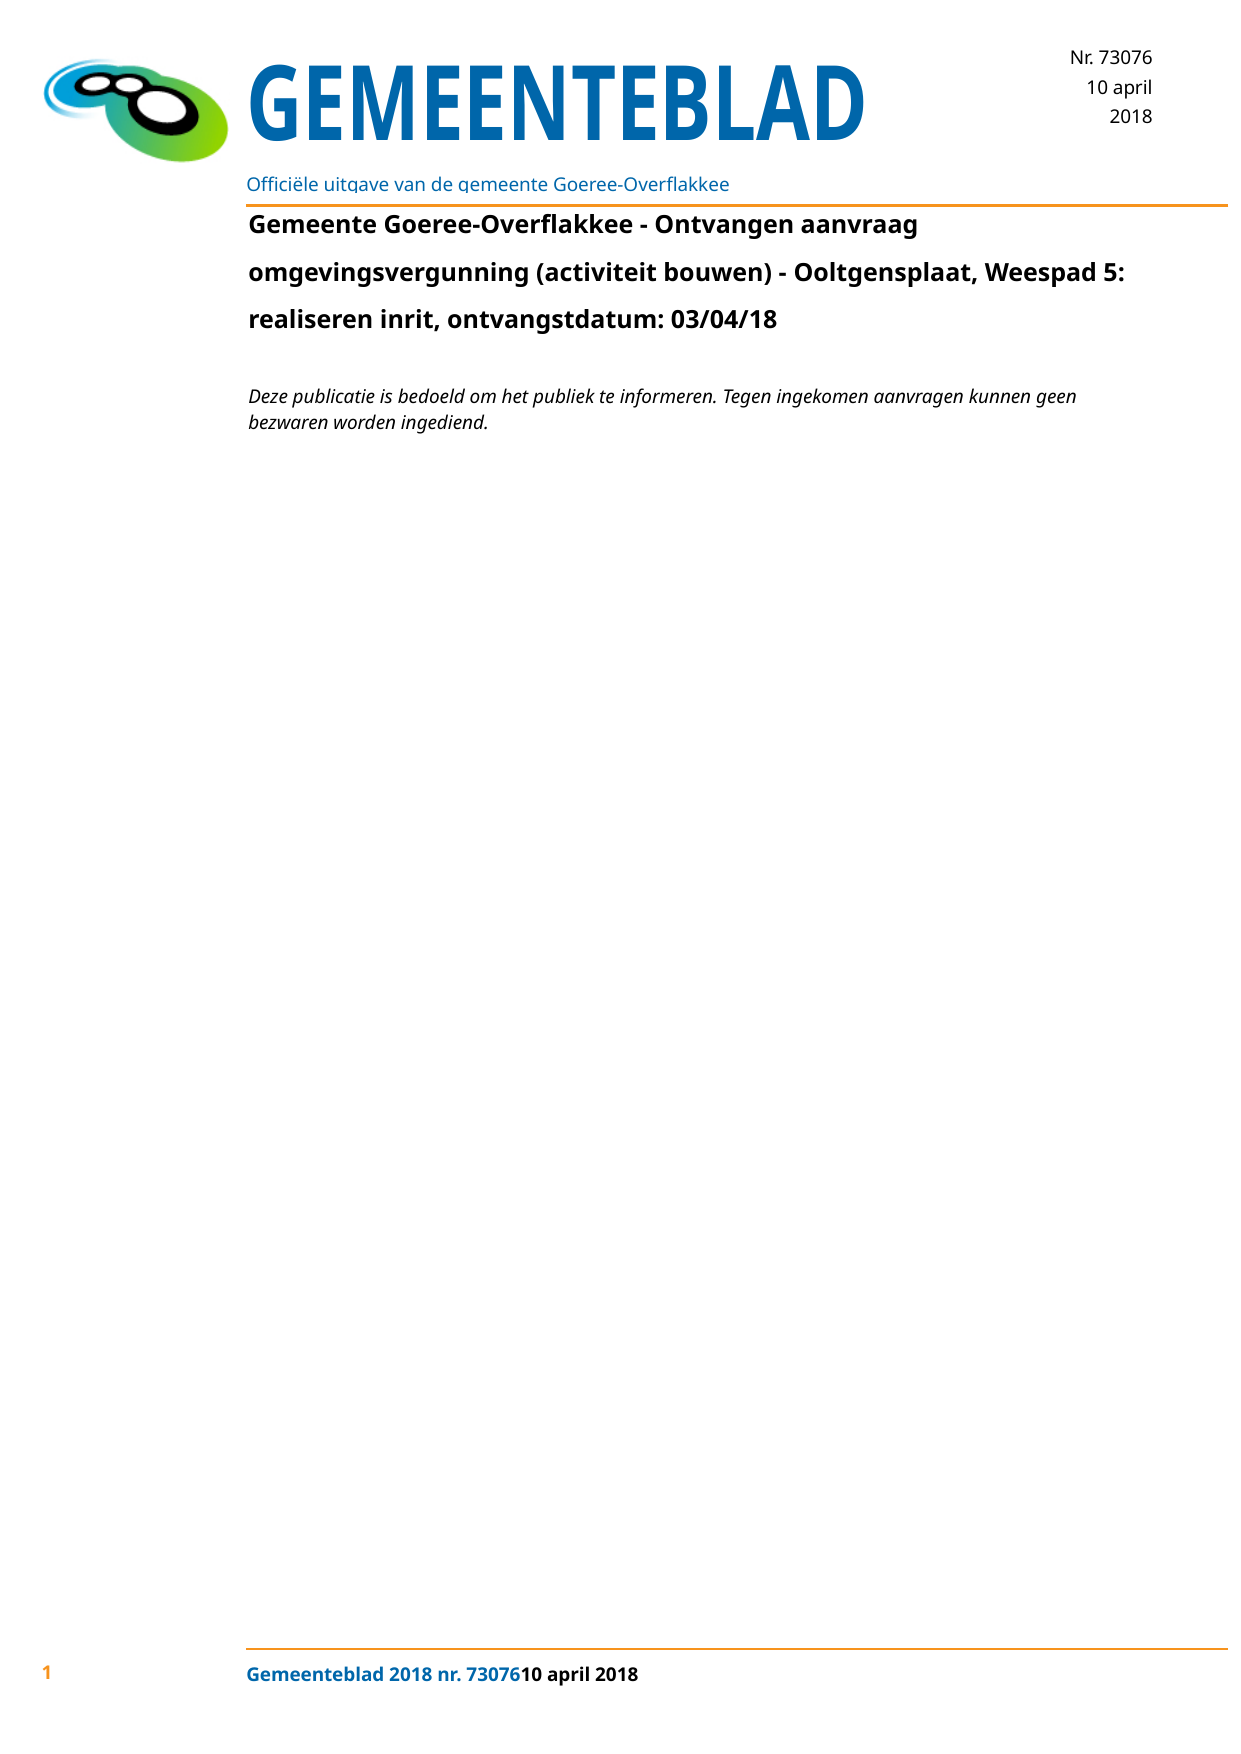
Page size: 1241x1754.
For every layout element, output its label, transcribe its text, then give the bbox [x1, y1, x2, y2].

text Gemeente Goeree-Overflakkee - Ontvangen aanvraag omgevingsvergunning (activiteit bouwen) - Ooltgensplaat, Weespad 5: realiseren inrit, ontvangstdatum: 03/04/18 [248, 207, 1152, 336]
picture [41, 47, 231, 172]
text Deze publicatie is bedoeld om het publiek te informeren. Tegen ingekomen aanvragen kunnen geen bezwaren worden ingediend. [248, 384, 1152, 435]
